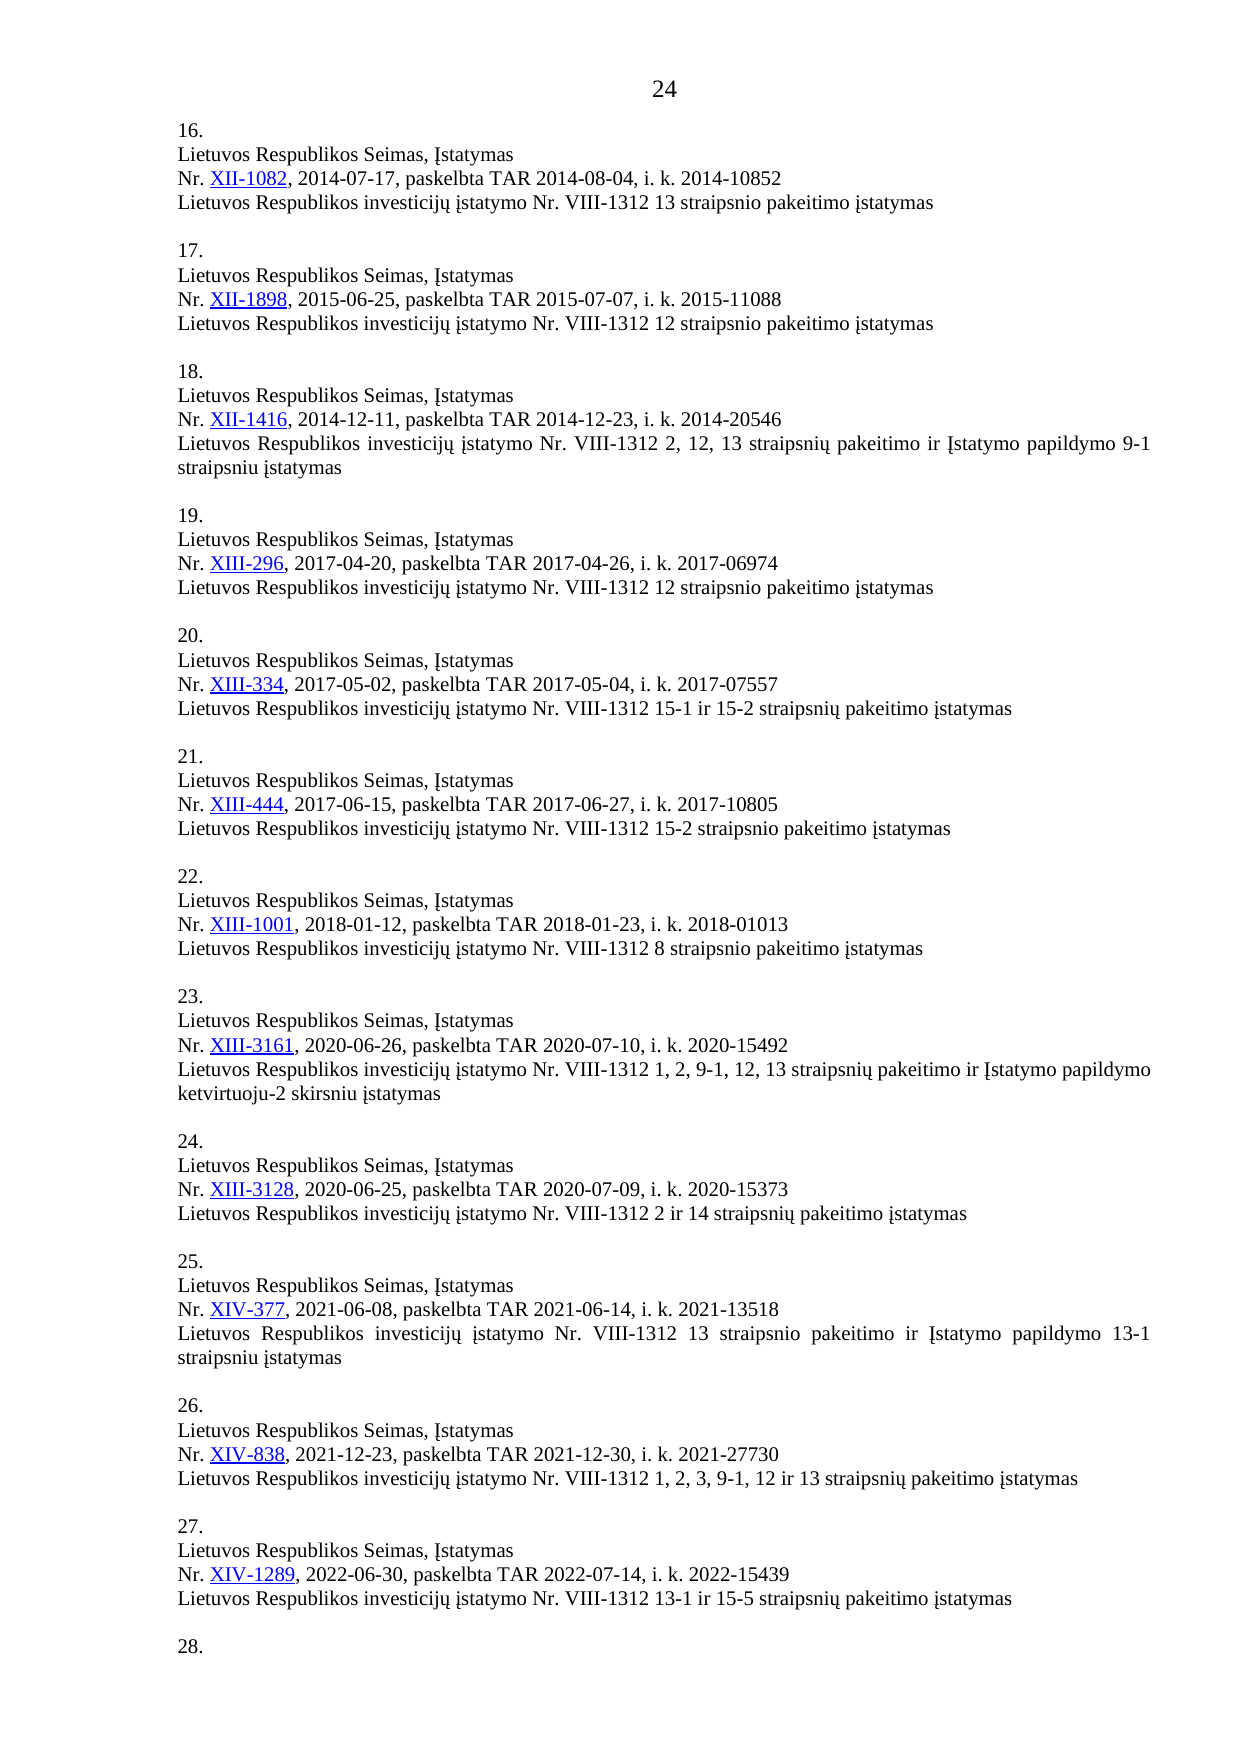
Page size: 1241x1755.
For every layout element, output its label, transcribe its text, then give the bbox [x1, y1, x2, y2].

text Nr. XIII-444, 2017-06-15, paskelbta TAR 2017-06-27, i. k. 2017-10805 [177, 792, 1152, 816]
text Lietuvos Respublikos investicijų įstatymo Nr. VIII-1312 12 straipsnio pakeitimo įstatymas [177, 575, 1152, 599]
text Lietuvos Respublikos investicijų įstatymo Nr. VIII-1312 15-1 ir 15-2 straipsnių pakeitimo įstatymas [177, 696, 1152, 720]
text Nr. XII-1082, 2014-07-17, paskelbta TAR 2014-08-04, i. k. 2014-10852 [177, 166, 1152, 190]
text Nr. XIV-377, 2021-06-08, paskelbta TAR 2021-06-14, i. k. 2021-13518 [177, 1297, 1152, 1321]
text 21. [177, 744, 1152, 768]
text Nr. XIII-3161, 2020-06-26, paskelbta TAR 2020-07-10, i. k. 2020-15492 [177, 1032, 1152, 1057]
text 22. [177, 864, 1152, 888]
text Lietuvos Respublikos Seimas, Įstatymas [177, 383, 1152, 407]
text Lietuvos Respublikos investicijų įstatymo Nr. VIII-1312 2 ir 14 straipsnių pakeitimo įstatymas [177, 1201, 1152, 1225]
text Lietuvos Respublikos investicijų įstatymo Nr. VIII-1312 1, 2, 9-1, 12, 13 straipsnių pakeitimo ir Įstatymo papildymo ketvirtuoju-2 skirsniu įstatymas [177, 1057, 1152, 1105]
text 19. [177, 503, 1152, 527]
text Lietuvos Respublikos investicijų įstatymo Nr. VIII-1312 13-1 ir 15-5 straipsnių pakeitimo įstatymas [177, 1586, 1152, 1610]
text 26. [177, 1393, 1152, 1417]
text Nr. XIII-334, 2017-05-02, paskelbta TAR 2017-05-04, i. k. 2017-07557 [177, 672, 1152, 696]
text Lietuvos Respublikos investicijų įstatymo Nr. VIII-1312 12 straipsnio pakeitimo įstatymas [177, 311, 1152, 335]
text 23. [177, 984, 1152, 1008]
text 25. [177, 1249, 1152, 1273]
text Lietuvos Respublikos Seimas, Įstatymas [177, 1417, 1152, 1442]
text Lietuvos Respublikos Seimas, Įstatymas [177, 262, 1152, 287]
text Lietuvos Respublikos Seimas, Įstatymas [177, 142, 1152, 166]
text Lietuvos Respublikos investicijų įstatymo Nr. VIII-1312 2, 12, 13 straipsnių pakeitimo ir Įstatymo papildymo 9-1 straipsniu įstatymas [177, 431, 1152, 479]
text Lietuvos Respublikos investicijų įstatymo Nr. VIII-1312 15-2 straipsnio pakeitimo įstatymas [177, 816, 1152, 840]
text Lietuvos Respublikos Seimas, Įstatymas [177, 647, 1152, 672]
text 18. [177, 359, 1152, 383]
text Nr. XIV-838, 2021-12-23, paskelbta TAR 2021-12-30, i. k. 2021-27730 [177, 1442, 1152, 1466]
text 20. [177, 623, 1152, 647]
text Lietuvos Respublikos investicijų įstatymo Nr. VIII-1312 13 straipsnio pakeitimo ir Įstatymo papildymo 13-1 straipsniu įstatymas [177, 1321, 1152, 1369]
text 27. [177, 1514, 1152, 1538]
text Lietuvos Respublikos Seimas, Įstatymas [177, 527, 1152, 551]
text Lietuvos Respublikos Seimas, Įstatymas [177, 1273, 1152, 1297]
text Nr. XIII-1001, 2018-01-12, paskelbta TAR 2018-01-23, i. k. 2018-01013 [177, 912, 1152, 936]
text Nr. XIII-3128, 2020-06-25, paskelbta TAR 2020-07-09, i. k. 2020-15373 [177, 1177, 1152, 1201]
text Lietuvos Respublikos Seimas, Įstatymas [177, 1538, 1152, 1562]
text Nr. XII-1416, 2014-12-11, paskelbta TAR 2014-12-23, i. k. 2014-20546 [177, 407, 1152, 431]
text Lietuvos Respublikos Seimas, Įstatymas [177, 1153, 1152, 1177]
text 28. [177, 1634, 1152, 1658]
text 17. [177, 238, 1152, 262]
text Nr. XII-1898, 2015-06-25, paskelbta TAR 2015-07-07, i. k. 2015-11088 [177, 287, 1152, 311]
text 24. [177, 1129, 1152, 1153]
text Lietuvos Respublikos investicijų įstatymo Nr. VIII-1312 8 straipsnio pakeitimo įstatymas [177, 936, 1152, 960]
text Nr. XIII-296, 2017-04-20, paskelbta TAR 2017-04-26, i. k. 2017-06974 [177, 551, 1152, 575]
text Lietuvos Respublikos Seimas, Įstatymas [177, 768, 1152, 792]
text Lietuvos Respublikos Seimas, Įstatymas [177, 1008, 1152, 1032]
text Lietuvos Respublikos investicijų įstatymo Nr. VIII-1312 13 straipsnio pakeitimo įstatymas [177, 190, 1152, 214]
text 16. [177, 118, 1152, 142]
text Nr. XIV-1289, 2022-06-30, paskelbta TAR 2022-07-14, i. k. 2022-15439 [177, 1562, 1152, 1586]
text Lietuvos Respublikos investicijų įstatymo Nr. VIII-1312 1, 2, 3, 9-1, 12 ir 13 straipsnių pakeitimo įstatymas [177, 1466, 1152, 1490]
text Lietuvos Respublikos Seimas, Įstatymas [177, 888, 1152, 912]
